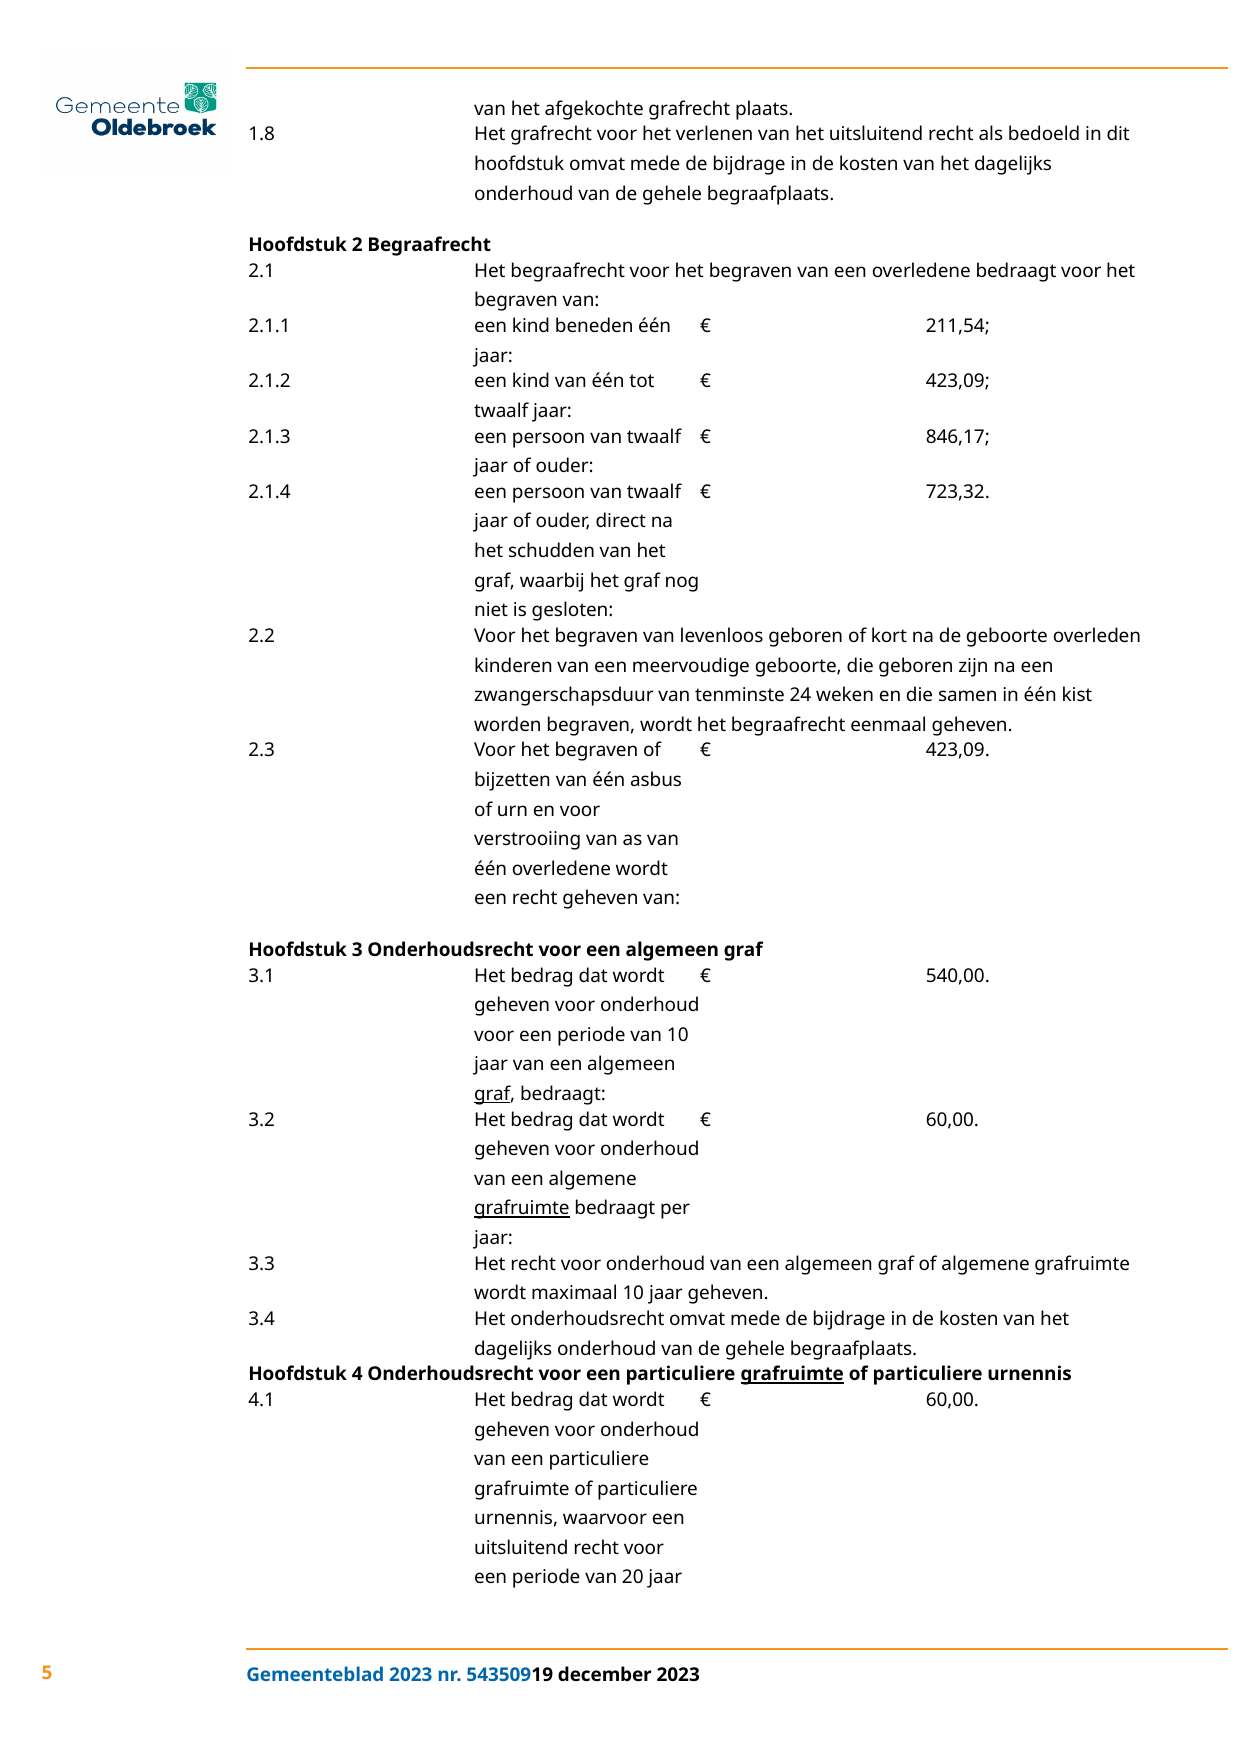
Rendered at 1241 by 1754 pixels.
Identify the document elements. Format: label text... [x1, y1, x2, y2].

table_cell 846,17; [926, 423, 1152, 478]
table_cell [248, 910, 474, 936]
table_cell 3.1 [248, 962, 474, 1106]
table_cell € [700, 423, 926, 478]
table_cell 423,09; [926, 368, 1152, 423]
table_cell 60,00. [926, 1386, 1152, 1589]
table_cell € [700, 1106, 926, 1250]
table_cell Hoofdstuk 3 Onderhoudsrecht voor een algemeen graf [248, 936, 1152, 962]
table_cell 2.1.3 [248, 423, 474, 478]
table_cell 423,09. [926, 737, 1152, 910]
table_cell 60,00. [926, 1106, 1152, 1250]
table_cell € [700, 962, 926, 1106]
table_cell 2.1.2 [248, 368, 474, 423]
table_cell Het bedrag dat wordt geheven voor onderhoud voor een periode van 10 jaar van een algemeen graf, bedraagt: [474, 962, 700, 1106]
table_cell Het onderhoudsrecht omvat mede de bijdrage in de kosten van het dagelijks onderhoud van de gehele begraafplaats. [474, 1305, 1152, 1361]
table_cell Het grafrecht voor het verlenen van het uitsluitend recht als bedoeld in dit hoofdstuk omvat mede de bijdrage in de kosten van het dagelijks onderhoud van de gehele begraafplaats. [474, 121, 1152, 205]
table_cell 2.3 [248, 737, 474, 910]
table_cell Het recht voor onderhoud van een algemeen graf of algemene grafruimte wordt maximaal 10 jaar geheven. [474, 1250, 1152, 1305]
table_cell 211,54; [926, 312, 1152, 367]
table_cell € [700, 478, 926, 622]
table_cell Hoofdstuk 4 Onderhoudsrecht voor een particuliere grafruimte of particuliere urnennis [248, 1361, 1152, 1386]
table_cell Het bedrag dat wordt geheven voor onderhoud van een algemene grafruimte bedraagt per jaar: [474, 1106, 700, 1250]
table_cell 1.8 [248, 121, 474, 205]
table_cell Voor het begraven van levenloos geboren of kort na de geboorte overleden kinderen van een meervoudige geboorte, die geboren zijn na een zwangerschapsduur van tenminste 24 weken en die samen in één kist worden begraven, wordt het begraafrecht eenmaal geheven. [474, 622, 1152, 737]
table_cell een kind van één tot twaalf jaar: [474, 368, 700, 423]
table_cell [474, 205, 1152, 231]
table_cell 723,32. [926, 478, 1152, 622]
table_cell Voor het begraven of bijzetten van één asbus of urn en voor verstrooiing van as van één overledene wordt een recht geheven van: [474, 737, 700, 910]
table_cell Het bedrag dat wordt geheven voor onderhoud van een particuliere grafruimte of particuliere urnennis, waarvoor een uitsluitend recht voor een periode van 20 jaar [474, 1386, 700, 1589]
table_cell een persoon van twaalf jaar of ouder: [474, 423, 700, 478]
table_cell een kind beneden één jaar: [474, 312, 700, 367]
table_cell [248, 95, 474, 121]
table_cell van het afgekochte grafrecht plaats. [474, 95, 1152, 121]
table_cell € [700, 368, 926, 423]
picture [41, 47, 231, 172]
table_cell een persoon van twaalf jaar of ouder, direct na het schudden van het graf, waarbij het graf nog niet is gesloten: [474, 478, 700, 622]
table_cell 2.2 [248, 622, 474, 737]
table_cell € [700, 1386, 926, 1589]
table_cell 3.2 [248, 1106, 474, 1250]
table_cell 540,00. [926, 962, 1152, 1106]
table_cell [474, 910, 1152, 936]
table_cell € [700, 737, 926, 910]
table_cell 2.1 [248, 257, 474, 312]
table_cell € [700, 312, 926, 367]
table_cell 3.3 [248, 1250, 474, 1305]
table_cell 3.4 [248, 1305, 474, 1361]
table_cell [248, 205, 474, 231]
table_cell Het begraafrecht voor het begraven van een overledene bedraagt voor het begraven van: [474, 257, 1152, 312]
table_cell 2.1.1 [248, 312, 474, 367]
table_cell 2.1.4 [248, 478, 474, 622]
table_cell Hoofdstuk 2 Begraafrecht [248, 231, 1152, 257]
table_cell 4.1 [248, 1386, 474, 1589]
